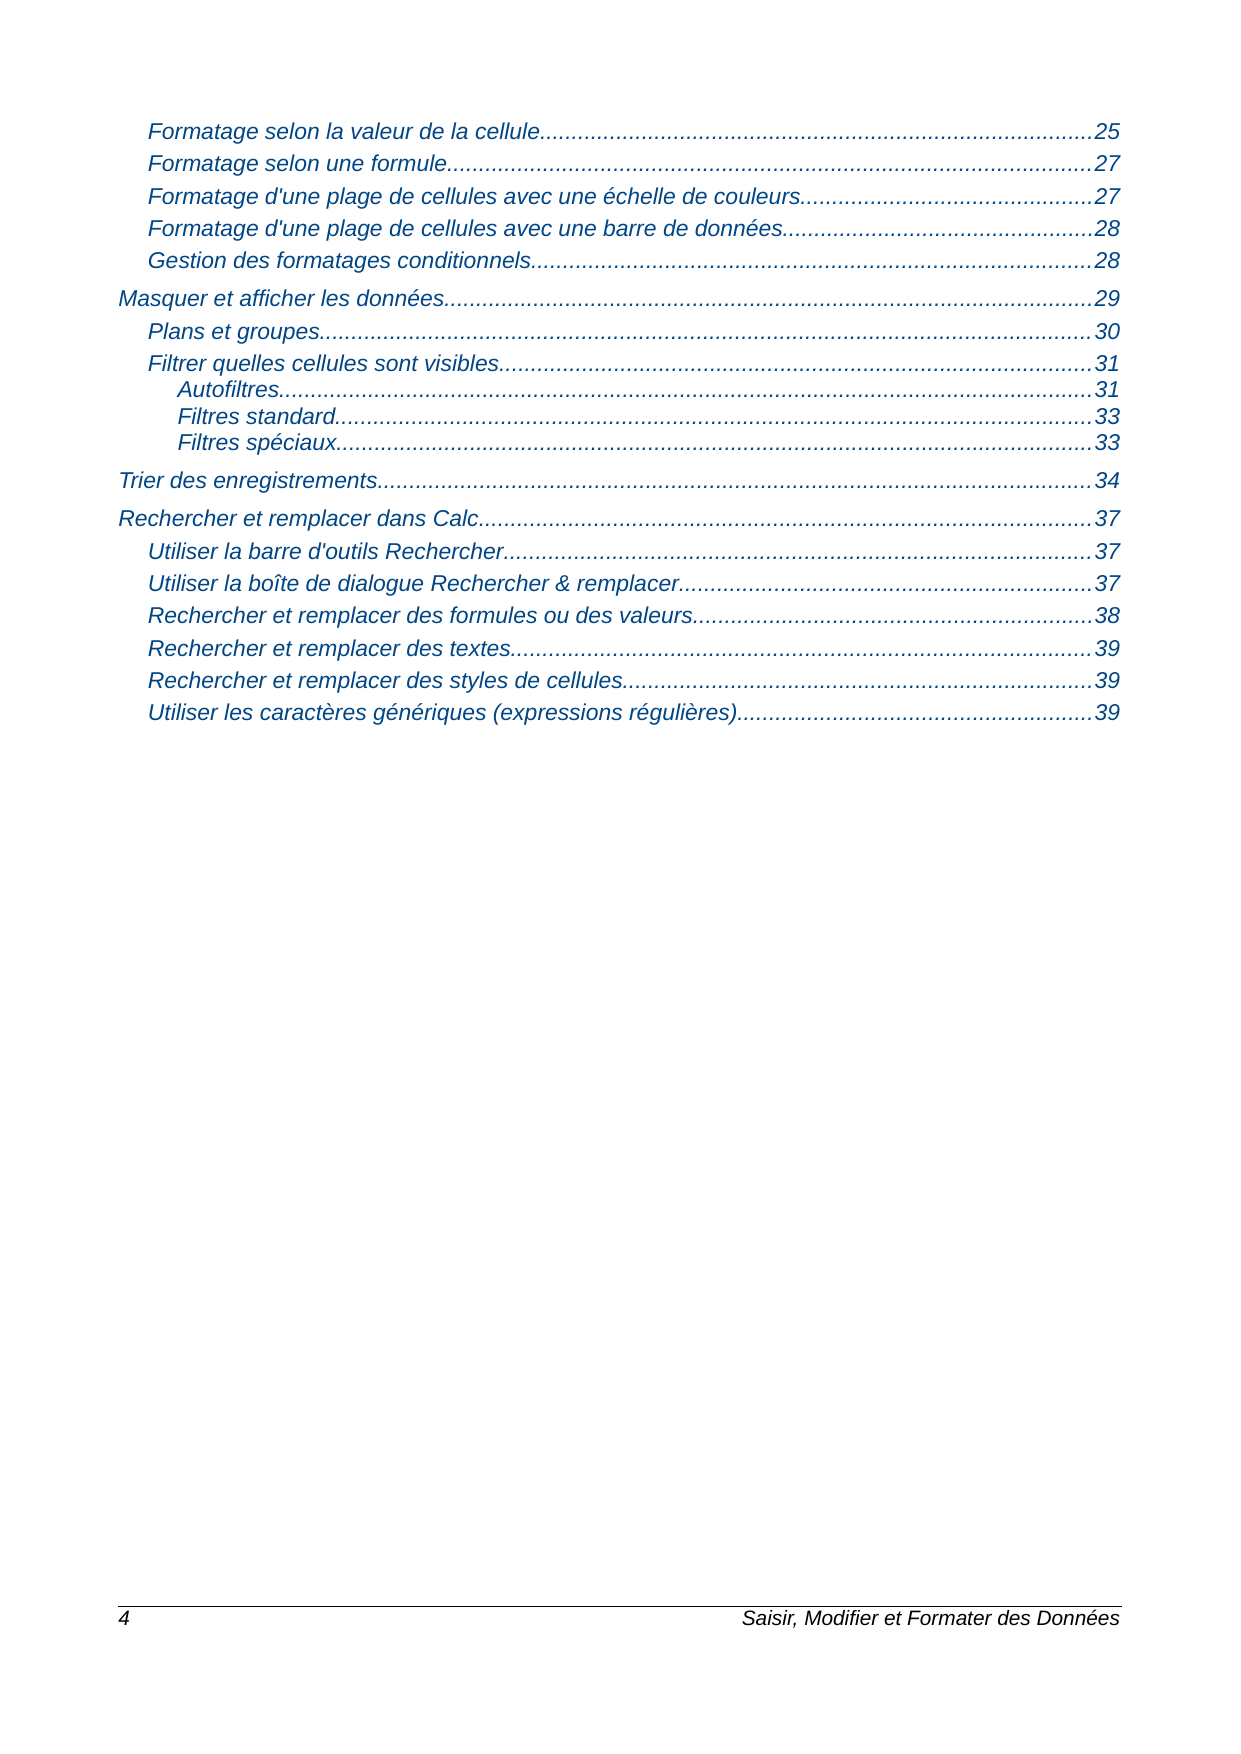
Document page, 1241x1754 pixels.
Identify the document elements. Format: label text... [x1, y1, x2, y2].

text Rechercher et remplacer des formules ou des valeurs 38 [148, 602, 1122, 628]
text Formatage selon la valeur de la cellule 25 [148, 118, 1122, 144]
text Utiliser la barre d'outils Rechercher 37 [148, 538, 1122, 564]
text Formatage d'une plage de cellules avec une échelle de couleurs 27 [148, 183, 1122, 209]
text Filtrer quelles cellules sont visibles 31 [148, 350, 1122, 376]
text Rechercher et remplacer dans Calc 37 [118, 505, 1122, 532]
text Filtres spéciaux 33 [177, 429, 1122, 455]
text Autofiltres 31 [177, 376, 1122, 403]
text Formatage d'une plage de cellules avec une barre de données 28 [148, 215, 1122, 241]
text Filtres standard 33 [177, 403, 1122, 429]
text Plans et groupes 30 [148, 318, 1122, 344]
text Utiliser les caractères génériques (expressions régulières) 39 [148, 699, 1122, 725]
text Formatage selon une formule 27 [148, 150, 1122, 177]
text Utiliser la boîte de dialogue Rechercher & remplacer 37 [148, 570, 1122, 596]
text Trier des enregistrements 34 [118, 467, 1122, 493]
text Masquer et afficher les données 29 [118, 285, 1122, 312]
text Gestion des formatages conditionnels 28 [148, 247, 1122, 274]
text Rechercher et remplacer des textes 39 [148, 634, 1122, 661]
text Rechercher et remplacer des styles de cellules 39 [148, 667, 1122, 693]
